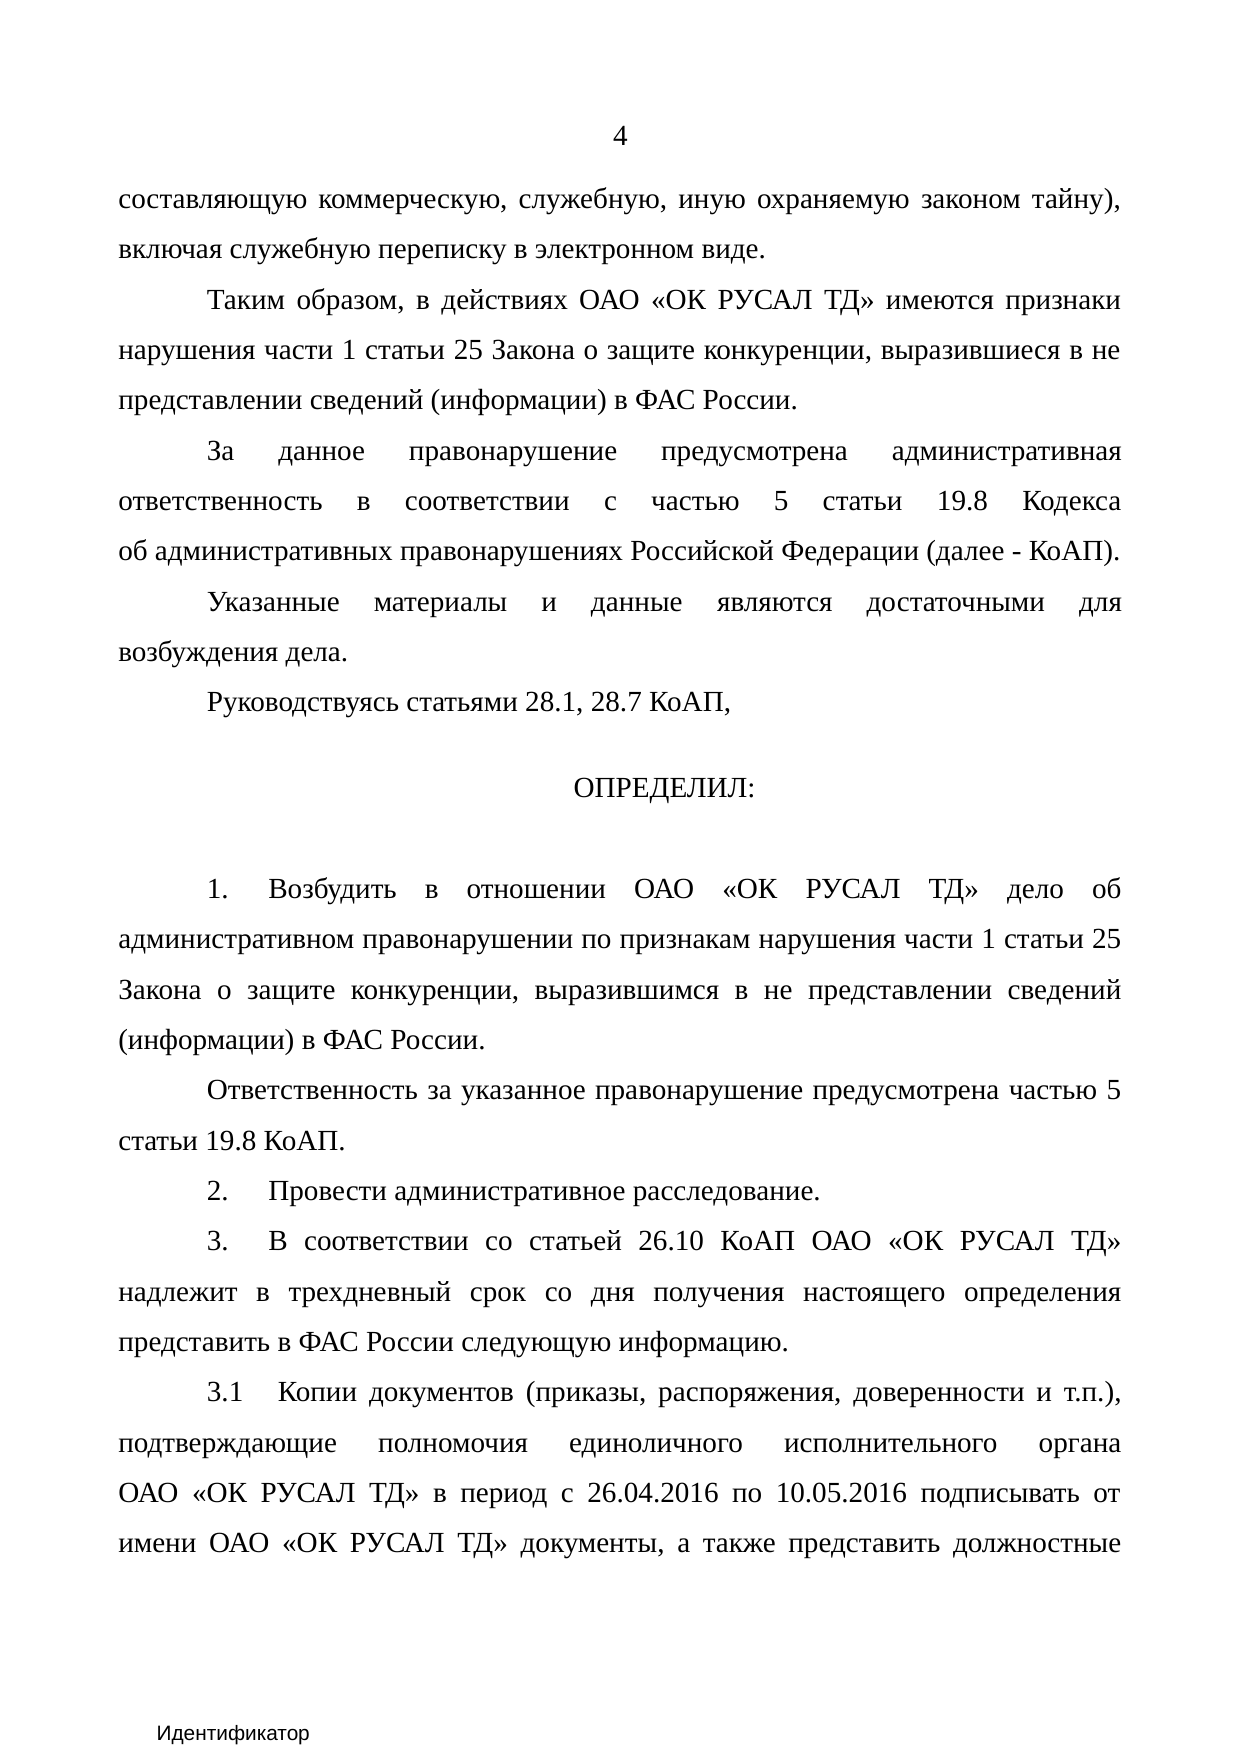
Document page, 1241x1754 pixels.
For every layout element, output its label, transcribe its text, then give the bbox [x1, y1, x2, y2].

text Таким образом, в действиях ОАО «ОК РУСАЛ ТД» имеются признаки нарушения части 1 статьи 25 Закона о защите конкуренции, выразившиеся в не представлении сведений (информации) в ФАС России. [118, 282, 1122, 416]
text Руководствуясь статьями 28.1, 28.7 КоАП, [118, 684, 1122, 718]
text ОПРЕДЕЛИЛ: [118, 771, 1122, 804]
list В соответствии со статьей 26.10 КоАП ОАО «ОК РУСАЛ ТД» надлежит в трехдневный срок со дня получения настоящего определения представить в ФАС России следующую информацию. [118, 1223, 1122, 1358]
text За данное правонарушение предусмотрена административная ответственность в соответствии с частью 5 статьи 19.8 Кодекса об административных правонарушениях Российской Федерации (далее - КоАП). [118, 433, 1122, 567]
text составляющую коммерческую, служебную, иную охраняемую законом тайну), включая служебную переписку в электронном виде. [118, 181, 1122, 265]
list Возбудить в отношении ОАО «ОК РУСАЛ ТД» дело об административном правонарушении по признакам нарушения части 1 статьи 25 Закона о защите конкуренции, выразившимся в не представлении сведений (информации) в ФАС России. [118, 871, 1122, 1056]
text Указанные материалы и данные являются достаточными для возбуждения дела. [118, 584, 1122, 667]
list Провести административное расследование. [118, 1173, 1122, 1207]
list Копии документов (приказы, распоряжения, доверенности и т.п.), подтверждающие полномочия единоличного исполнительного органа ОАО «ОК РУСАЛ ТД» в период с 26.04.2016 по 10.05.2016 подписывать от имени ОАО «ОК РУСАЛ ТД» документы, а также представить должностные [118, 1374, 1122, 1559]
text Ответственность за указанное правонарушение предусмотрена частью 5 статьи 19.8 КоАП. [118, 1072, 1122, 1156]
